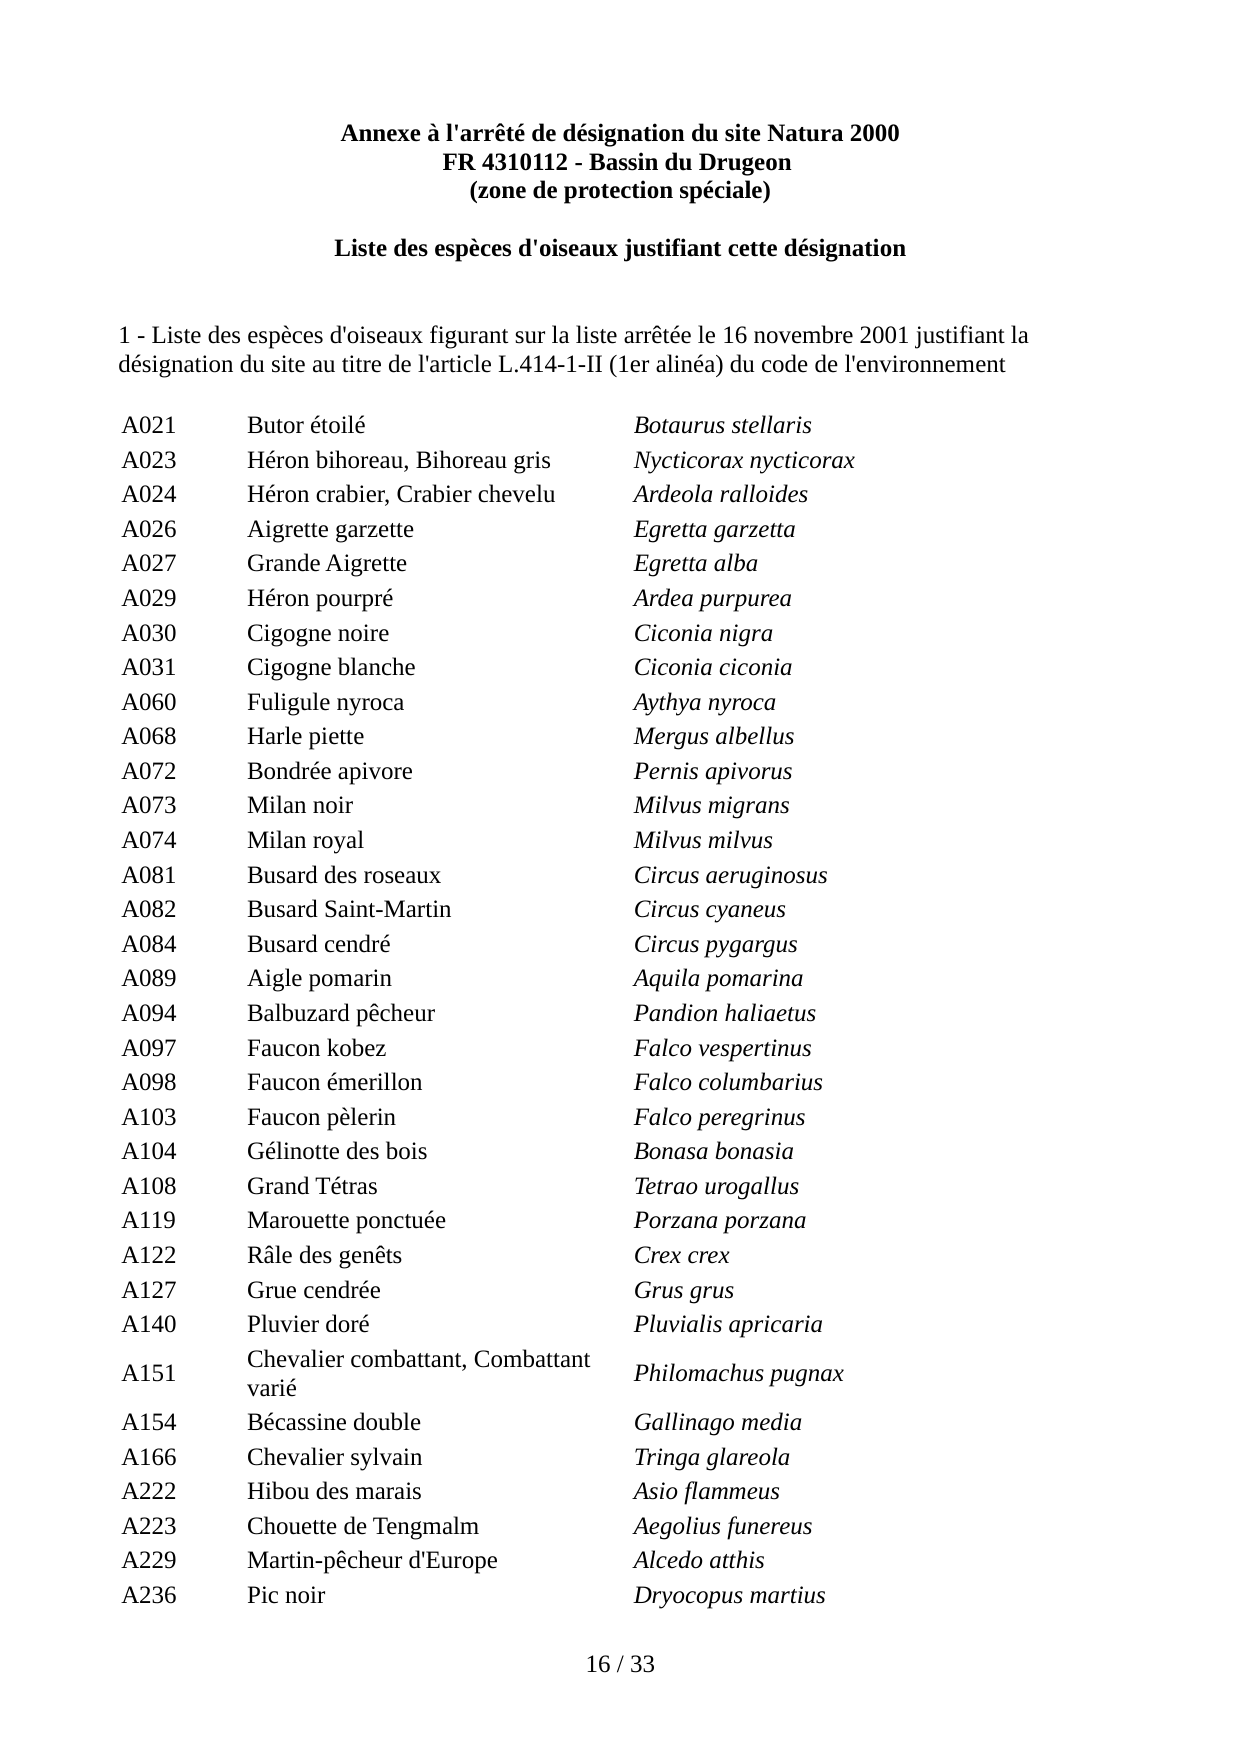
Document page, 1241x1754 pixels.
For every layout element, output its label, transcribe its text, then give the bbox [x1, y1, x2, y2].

table_cell Dryocopus martius [631, 1577, 1017, 1612]
table_cell Milvus migrans [631, 788, 1017, 822]
table_cell A074 [118, 822, 244, 857]
table_cell Grand Tétras [244, 1168, 631, 1203]
table_cell A154 [118, 1404, 244, 1439]
table_cell Héron bihoreau, Bihoreau gris [244, 442, 631, 476]
table_cell Egretta alba [631, 546, 1017, 580]
table_cell Circus pygargus [631, 926, 1017, 961]
table_cell Busard cendré [244, 926, 631, 961]
table_cell Héron crabier, Crabier chevelu [244, 476, 631, 511]
table_cell Pluvier doré [244, 1306, 631, 1341]
table_cell Hibou des marais [244, 1474, 631, 1508]
table_cell A023 [118, 442, 244, 476]
table_cell A068 [118, 719, 244, 753]
table_cell Râle des genêts [244, 1237, 631, 1272]
table_cell A119 [118, 1203, 244, 1237]
table_cell Aegolius funereus [631, 1508, 1017, 1543]
table_cell Nycticorax nycticorax [631, 442, 1017, 476]
table_cell Tetrao urogallus [631, 1168, 1017, 1203]
table_cell Pluvialis apricaria [631, 1306, 1017, 1341]
table_cell Porzana porzana [631, 1203, 1017, 1237]
table_cell A073 [118, 788, 244, 822]
table_cell A072 [118, 753, 244, 788]
table_cell A104 [118, 1134, 244, 1168]
table_cell Ciconia nigra [631, 615, 1017, 649]
table_cell A081 [118, 857, 244, 891]
table_cell A127 [118, 1272, 244, 1306]
text Annexe à l'arrêté de désignation du site Natura 2000 FR 4310112 - Bassin du Drugeon [118, 118, 1122, 176]
table_cell Mergus albellus [631, 719, 1017, 753]
table_cell A098 [118, 1064, 244, 1099]
table_cell A029 [118, 580, 244, 615]
table_cell Falco peregrinus [631, 1099, 1017, 1133]
table_cell Aigrette garzette [244, 511, 631, 546]
text 1 - Liste des espèces d'oiseaux figurant sur la liste arrêtée le 16 novembre 2001 justifiant la désignation du site au titre de l'article L.414-1-II (1er alinéa) du code de l'environnement [118, 321, 1122, 378]
table_cell A151 [118, 1341, 244, 1404]
table_cell Bonasa bonasia [631, 1134, 1017, 1168]
table_header Botaurus stellaris [631, 407, 1017, 442]
table_cell A024 [118, 476, 244, 511]
table_cell Faucon pèlerin [244, 1099, 631, 1133]
table_cell Circus cyaneus [631, 891, 1017, 926]
text Liste des espèces d'oiseaux justifiant cette désignation [118, 233, 1122, 262]
table_cell Cigogne blanche [244, 649, 631, 684]
table_cell Falco columbarius [631, 1064, 1017, 1099]
table_header Butor étoilé [244, 407, 631, 442]
table_cell Balbuzard pêcheur [244, 995, 631, 1030]
table_cell A229 [118, 1543, 244, 1577]
table_cell Marouette ponctuée [244, 1203, 631, 1237]
table_cell A097 [118, 1030, 244, 1064]
table_cell Cigogne noire [244, 615, 631, 649]
table_cell A082 [118, 891, 244, 926]
table_cell Busard des roseaux [244, 857, 631, 891]
table_cell Chevalier combattant, Combattant varié [244, 1341, 631, 1404]
table_cell Busard Saint-Martin [244, 891, 631, 926]
table_cell Philomachus pugnax [631, 1341, 1017, 1404]
table_cell Bécassine double [244, 1404, 631, 1439]
table_cell Ardea purpurea [631, 580, 1017, 615]
table_cell Milvus milvus [631, 822, 1017, 857]
table_cell A084 [118, 926, 244, 961]
table_cell Fuligule nyroca [244, 684, 631, 718]
table_cell Asio flammeus [631, 1474, 1017, 1508]
table_cell Bondrée apivore [244, 753, 631, 788]
table_cell A094 [118, 995, 244, 1030]
table_cell Harle piette [244, 719, 631, 753]
table_cell Chevalier sylvain [244, 1439, 631, 1473]
text (zone de protection spéciale) [118, 176, 1122, 204]
table_cell Falco vespertinus [631, 1030, 1017, 1064]
table_header A021 [118, 407, 244, 442]
table_cell Ciconia ciconia [631, 649, 1017, 684]
table_cell A108 [118, 1168, 244, 1203]
table_cell Milan noir [244, 788, 631, 822]
table_cell A030 [118, 615, 244, 649]
table_cell A089 [118, 961, 244, 995]
table_cell Circus aeruginosus [631, 857, 1017, 891]
table_cell Alcedo atthis [631, 1543, 1017, 1577]
table_cell Chouette de Tengmalm [244, 1508, 631, 1543]
table_cell Grus grus [631, 1272, 1017, 1306]
table_cell A103 [118, 1099, 244, 1133]
table_cell Grue cendrée [244, 1272, 631, 1306]
table_cell A031 [118, 649, 244, 684]
table_cell Martin-pêcheur d'Europe [244, 1543, 631, 1577]
table_cell Pic noir [244, 1577, 631, 1612]
table_cell Pandion haliaetus [631, 995, 1017, 1030]
table_cell A060 [118, 684, 244, 718]
table_cell A026 [118, 511, 244, 546]
table_cell A166 [118, 1439, 244, 1473]
table_cell Egretta garzetta [631, 511, 1017, 546]
table_cell Aythya nyroca [631, 684, 1017, 718]
table_cell Héron pourpré [244, 580, 631, 615]
table_cell Grande Aigrette [244, 546, 631, 580]
table_cell Aigle pomarin [244, 961, 631, 995]
table_cell Ardeola ralloides [631, 476, 1017, 511]
table_cell Gallinago media [631, 1404, 1017, 1439]
table_cell Pernis apivorus [631, 753, 1017, 788]
table_cell Gélinotte des bois [244, 1134, 631, 1168]
table_cell Crex crex [631, 1237, 1017, 1272]
table_cell Faucon émerillon [244, 1064, 631, 1099]
table_cell A140 [118, 1306, 244, 1341]
table_cell A223 [118, 1508, 244, 1543]
table_cell Milan royal [244, 822, 631, 857]
table_cell A222 [118, 1474, 244, 1508]
table_cell A122 [118, 1237, 244, 1272]
table_cell A027 [118, 546, 244, 580]
table_cell Tringa glareola [631, 1439, 1017, 1473]
table_cell A236 [118, 1577, 244, 1612]
table_cell Faucon kobez [244, 1030, 631, 1064]
table_cell Aquila pomarina [631, 961, 1017, 995]
